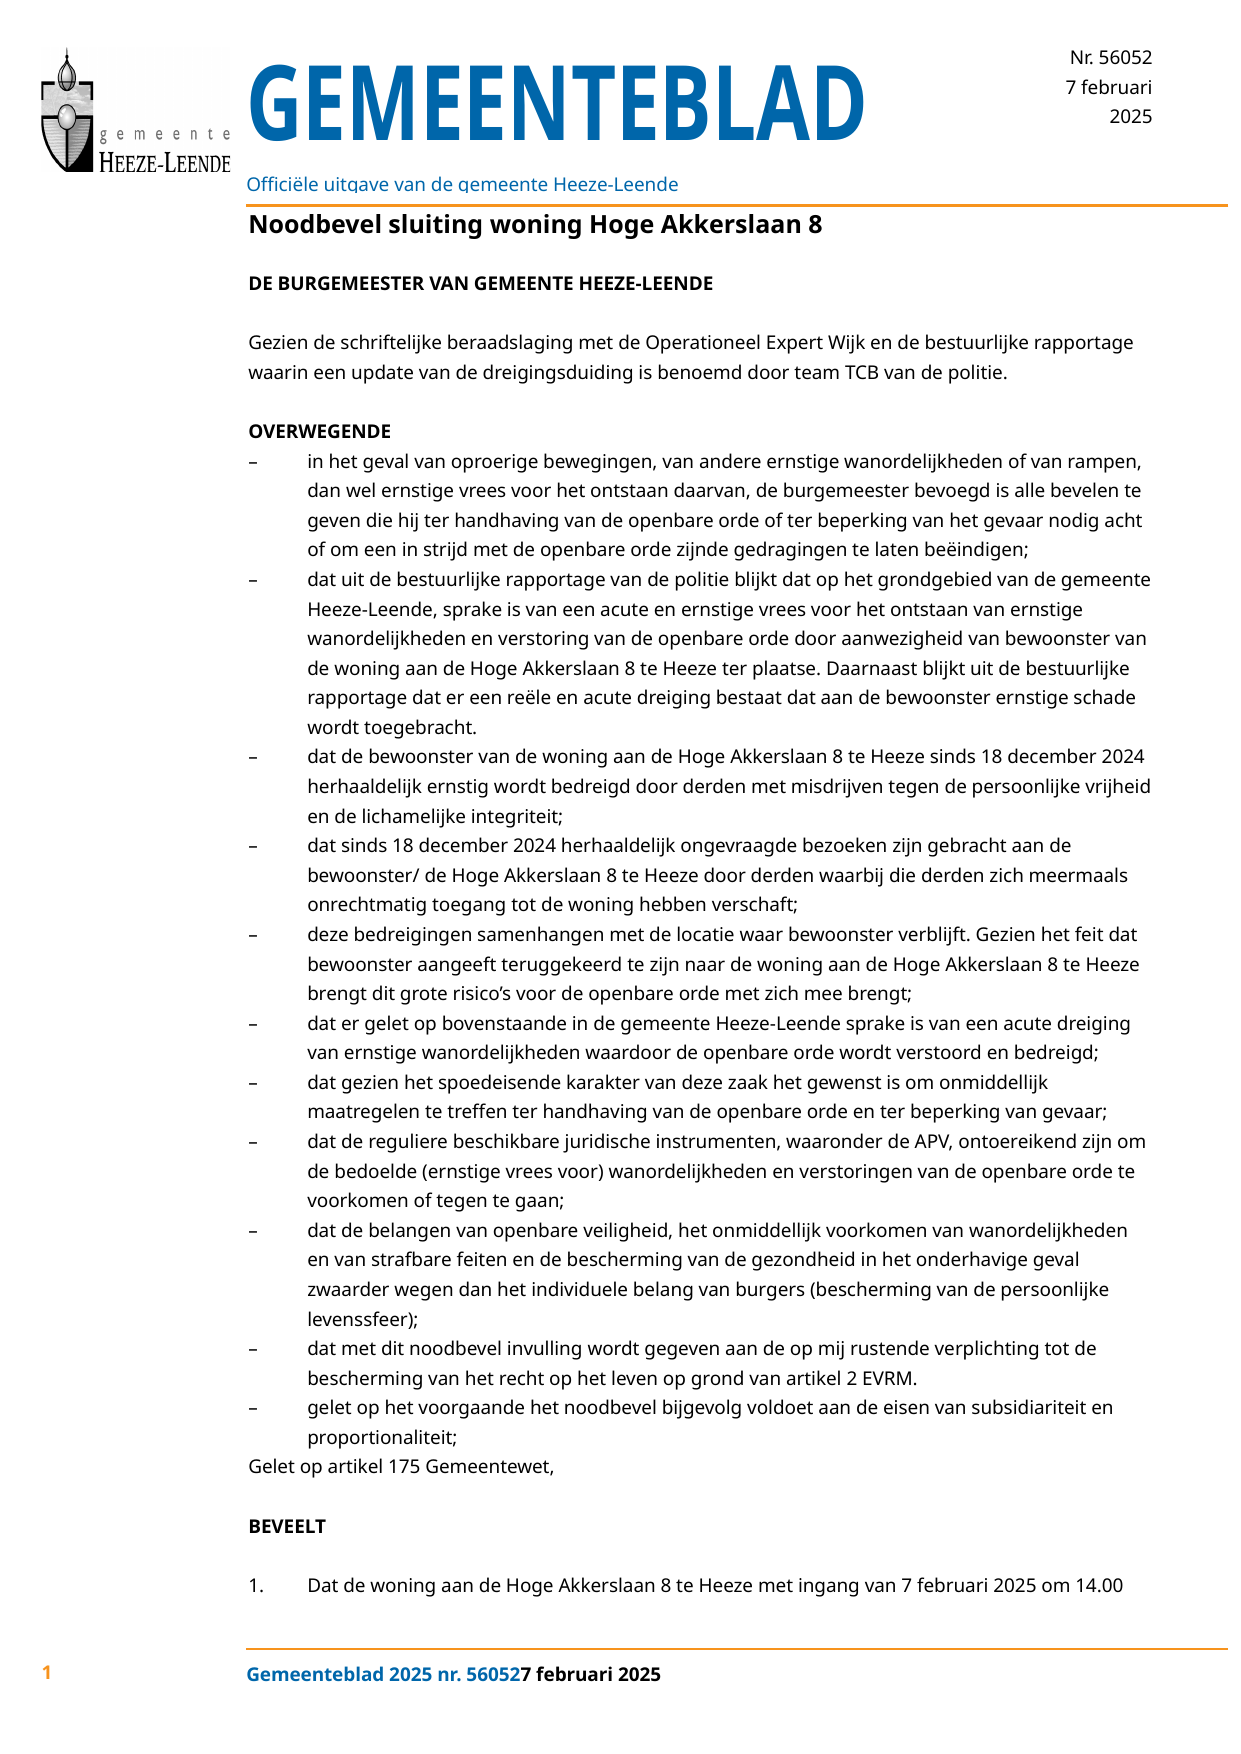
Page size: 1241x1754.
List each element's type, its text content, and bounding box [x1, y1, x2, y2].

picture [41, 47, 231, 172]
list dat er gelet op bovenstaande in de gemeente Heeze-Leende sprake is van een acute dreiging van ernstige wanordelijkheden waardoor de openbare orde wordt verstoord en bedreigd; [248, 1010, 1152, 1065]
text DE BURGEMEESTER VAN GEMEENTE HEEZE-LEENDE [248, 270, 1152, 296]
text Noodbevel sluiting woning Hoge Akkerslaan 8 [248, 207, 1152, 241]
list dat uit de bestuurlijke rapportage van de politie blijkt dat op het grondgebied van de gemeente Heeze-Leende, sprake is van een acute en ernstige vrees voor het ontstaan van ernstige wanordelijkheden en verstoring van de openbare orde door aanwezigheid van bewoonster van de woning aan de Hoge Akkerslaan 8 te Heeze ter plaatse. Daarnaast blijkt uit de bestuurlijke rapportage dat er een reële en acute dreiging bestaat dat aan de bewoonster ernstige schade wordt toegebracht. [248, 566, 1152, 740]
list dat met dit noodbevel invulling wordt gegeven aan de op mij rustende verplichting tot de bescherming van het recht op het leven op grond van artikel 2 EVRM. [248, 1335, 1152, 1391]
list dat sinds 18 december 2024 herhaaldelijk ongevraagde bezoeken zijn gebracht aan de bewoonster/ de Hoge Akkerslaan 8 te Heeze door derden waarbij die derden zich meermaals onrechtmatig toegang tot de woning hebben verschaft; [248, 832, 1152, 917]
list in het geval van oproerige bewegingen, van andere ernstige wanordelijkheden of van rampen, dan wel ernstige vrees voor het ontstaan daarvan, de burgemeester bevoegd is alle bevelen te geven die hij ter handhaving van de openbare orde of ter beperking van het gevaar nodig acht of om een in strijd met de openbare orde zijnde gedragingen te laten beëindigen; [248, 448, 1152, 562]
list dat gezien het spoedeisende karakter van deze zaak het gewenst is om onmiddellijk maatregelen te treffen ter handhaving van de openbare orde en ter beperking van gevaar; [248, 1069, 1152, 1124]
text BEVEELT [248, 1513, 1152, 1538]
text OVERWEGENDE [248, 418, 1152, 444]
text Gelet op artikel 175 Gemeentewet, [248, 1454, 1152, 1479]
text Gezien de schriftelijke beraadslaging met de Operationeel Expert Wijk en de bestuurlijke rapportage waarin een update van de dreigingsduiding is benoemd door team TCB van de politie. [248, 329, 1152, 385]
list gelet op het voorgaande het noodbevel bijgevolg voldoet aan de eisen van subsidiariteit en proportionaliteit; [248, 1394, 1152, 1450]
list Dat de woning aan de Hoge Akkerslaan 8 te Heeze met ingang van 7 februari 2025 om 14.00 [248, 1572, 1152, 1598]
list dat de belangen van openbare veiligheid, het onmiddellijk voorkomen van wanordelijkheden en van strafbare feiten en de bescherming van de gezondheid in het onderhavige geval zwaarder wegen dan het individuele belang van burgers (bescherming van de persoonlijke levenssfeer); [248, 1217, 1152, 1331]
list dat de reguliere beschikbare juridische instrumenten, waaronder de APV, ontoereikend zijn om de bedoelde (ernstige vrees voor) wanordelijkheden en verstoringen van de openbare orde te voorkomen of tegen te gaan; [248, 1128, 1152, 1213]
list dat de bewoonster van de woning aan de Hoge Akkerslaan 8 te Heeze sinds 18 december 2024 herhaaldelijk ernstig wordt bedreigd door derden met misdrijven tegen de persoonlijke vrijheid en de lichamelijke integriteit; [248, 744, 1152, 828]
list deze bedreigingen samenhangen met de locatie waar bewoonster verblijft. Gezien het feit dat bewoonster aangeeft teruggekeerd te zijn naar de woning aan de Hoge Akkerslaan 8 te Heeze brengt dit grote risico’s voor de openbare orde met zich mee brengt; [248, 921, 1152, 1006]
